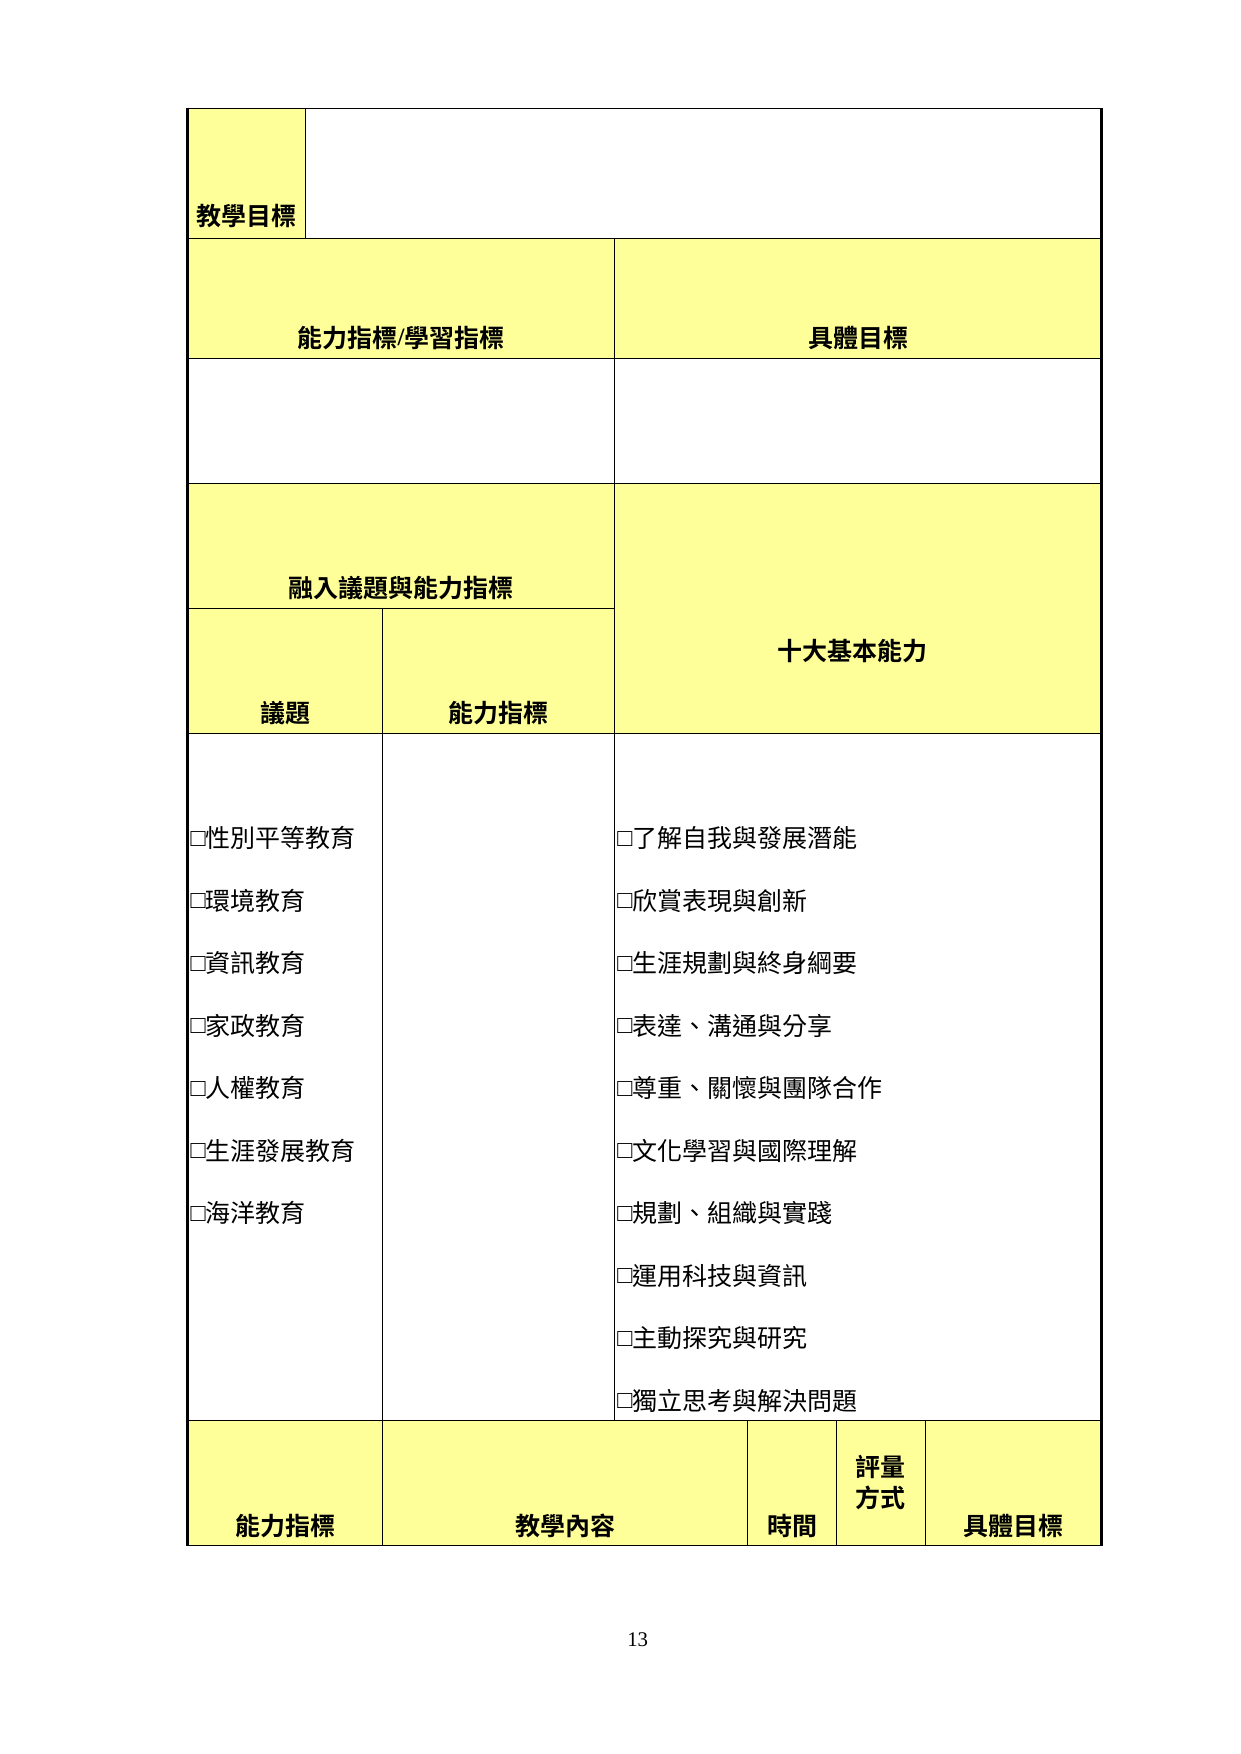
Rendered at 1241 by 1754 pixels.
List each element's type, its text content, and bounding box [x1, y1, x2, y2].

table_cell 能力指標 [189, 1421, 382, 1545]
table_cell 具體目標 [926, 1421, 1100, 1545]
table_cell 能力指標/學習指標 [189, 239, 614, 358]
table_cell 評量 方式 [837, 1421, 925, 1545]
table_cell 時間 [748, 1421, 836, 1545]
table_cell 十大基本能力 [615, 484, 1100, 733]
table_cell [306, 109, 1100, 238]
table_cell □性別平等教育 □環境教育 □資訊教育 □家政教育 □人權教育 □生涯發展教育 □海洋教育 [189, 734, 382, 1420]
table_cell 議題 [189, 609, 382, 733]
table_cell [189, 359, 614, 483]
table_cell [615, 359, 1100, 483]
table_cell 具體目標 [615, 239, 1100, 358]
table_cell 能力指標 [383, 609, 614, 733]
table_cell 融入議題與能力指標 [189, 484, 614, 608]
table_cell □了解自我與發展潛能 □欣賞表現與創新 □生涯規劃與終身綱要 □表達、溝通與分享 □尊重、關懷與團隊合作 □文化學習與國際理解 □規劃、組織與實踐 □運用科技與資訊 □主動探究與研究 □獨立思考與解決問題 [615, 734, 1100, 1420]
table_cell 教學目標 [189, 109, 305, 238]
table_cell 教學內容 [383, 1421, 747, 1545]
table_cell [383, 734, 614, 1420]
